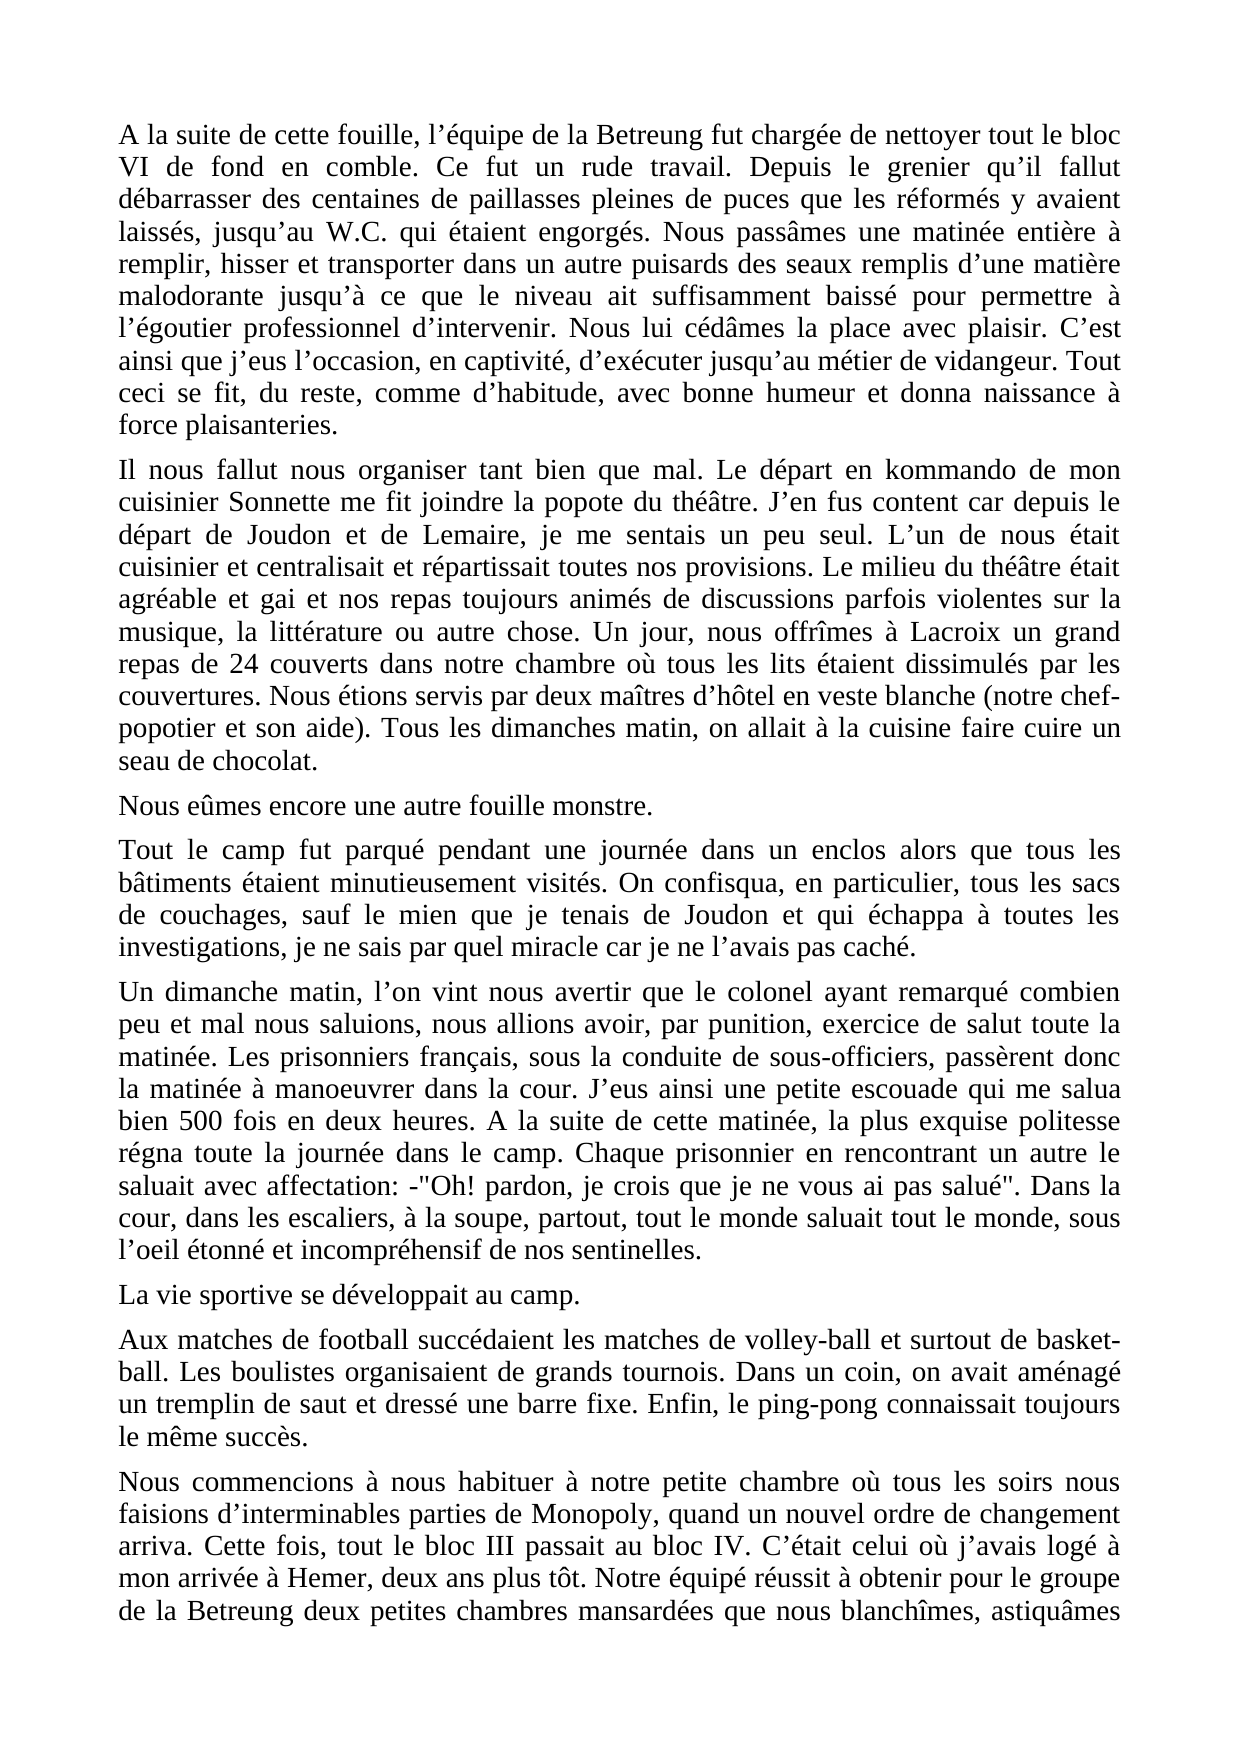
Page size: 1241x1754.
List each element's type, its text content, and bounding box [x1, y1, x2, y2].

text La vie sportive se développait au camp. [118, 1278, 1122, 1311]
text Il nous fallut nous organiser tant bien que mal. Le départ en kommando de mon cuisinier Sonnette me fit joindre la popote du théâtre. J’en fus content car depuis le départ de Joudon et de Lemaire, je me sentais un peu seul. L’un de nous était cuisinier et centralisait et répartissait toutes nos provisions. Le milieu du théâtre était agréable et gai et nos repas toujours animés de discussions parfois violentes sur la musique, la littérature ou autre chose. Un jour, nous offrîmes à Lacroix un grand repas de 24 couverts dans notre chambre où tous les lits étaient dissimulés par les couvertures. Nous étions servis par deux maîtres d’hôtel en veste blanche (notre chef-popotier et son aide). Tous les dimanches matin, on allait à la cuisine faire cuire un seau de chocolat. [118, 453, 1122, 776]
text Nous commencions à nous habituer à notre petite chambre où tous les soirs nous faisions d’interminables parties de Monopoly, quand un nouvel ordre de changement arriva. Cette fois, tout le bloc III passait au bloc IV. C’était celui où j’avais logé à mon arrivée à Hemer, deux ans plus tôt. Notre équipé réussit à obtenir pour le groupe de la Betreung deux petites chambres mansardées que nous blanchîmes, astiquâmes [118, 1465, 1122, 1626]
text A la suite de cette fouille, l’équipe de la Betreung fut chargée de nettoyer tout le bloc VI de fond en comble. Ce fut un rude travail. Depuis le grenier qu’il fallut débarrasser des centaines de paillasses pleines de puces que les réformés y avaient laissés, jusqu’au W.C. qui étaient engorgés. Nous passâmes une matinée entière à remplir, hisser et transporter dans un autre puisards des seaux remplis d’une matière malodorante jusqu’à ce que le niveau ait suffisamment baissé pour permettre à l’égoutier professionnel d’intervenir. Nous lui cédâmes la place avec plaisir. C’est ainsi que j’eus l’occasion, en captivité, d’exécuter jusqu’au métier de vidangeur. Tout ceci se fit, du reste, comme d’habitude, avec bonne humeur et donna naissance à force plaisanteries. [118, 118, 1122, 441]
text Aux matches de football succédaient les matches de volley-ball et surtout de basket-ball. Les boulistes organisaient de grands tournois. Dans un coin, on avait aménagé un tremplin de saut et dressé une barre fixe. Enfin, le ping-pong connaissait toujours le même succès. [118, 1323, 1122, 1452]
text Nous eûmes encore une autre fouille monstre. [118, 789, 1122, 821]
text Un dimanche matin, l’on vint nous avertir que le colonel ayant remarqué combien peu et mal nous saluions, nous allions avoir, par punition, exercice de salut toute la matinée. Les prisonniers français, sous la conduite de sous-officiers, passèrent donc la matinée à manoeuvrer dans la cour. J’eus ainsi une petite escouade qui me salua bien 500 fois en deux heures. A la suite de cette matinée, la plus exquise politesse régna toute la journée dans le camp. Chaque prisonnier en rencontrant un autre le saluait avec affectation: -"Oh! pardon, je crois que je ne vous ai pas salué". Dans la cour, dans les escaliers, à la soupe, partout, tout le monde saluait tout le monde, sous l’oeil étonné et incompréhensif de nos sentinelles. [118, 975, 1122, 1266]
text Tout le camp fut parqué pendant une journée dans un enclos alors que tous les bâtiments étaient minutieusement visités. On confisqua, en particulier, tous les sacs de couchages, sauf le mien que je tenais de Joudon et qui échappa à toutes les investigations, je ne sais par quel miracle car je ne l’avais pas caché. [118, 834, 1122, 963]
